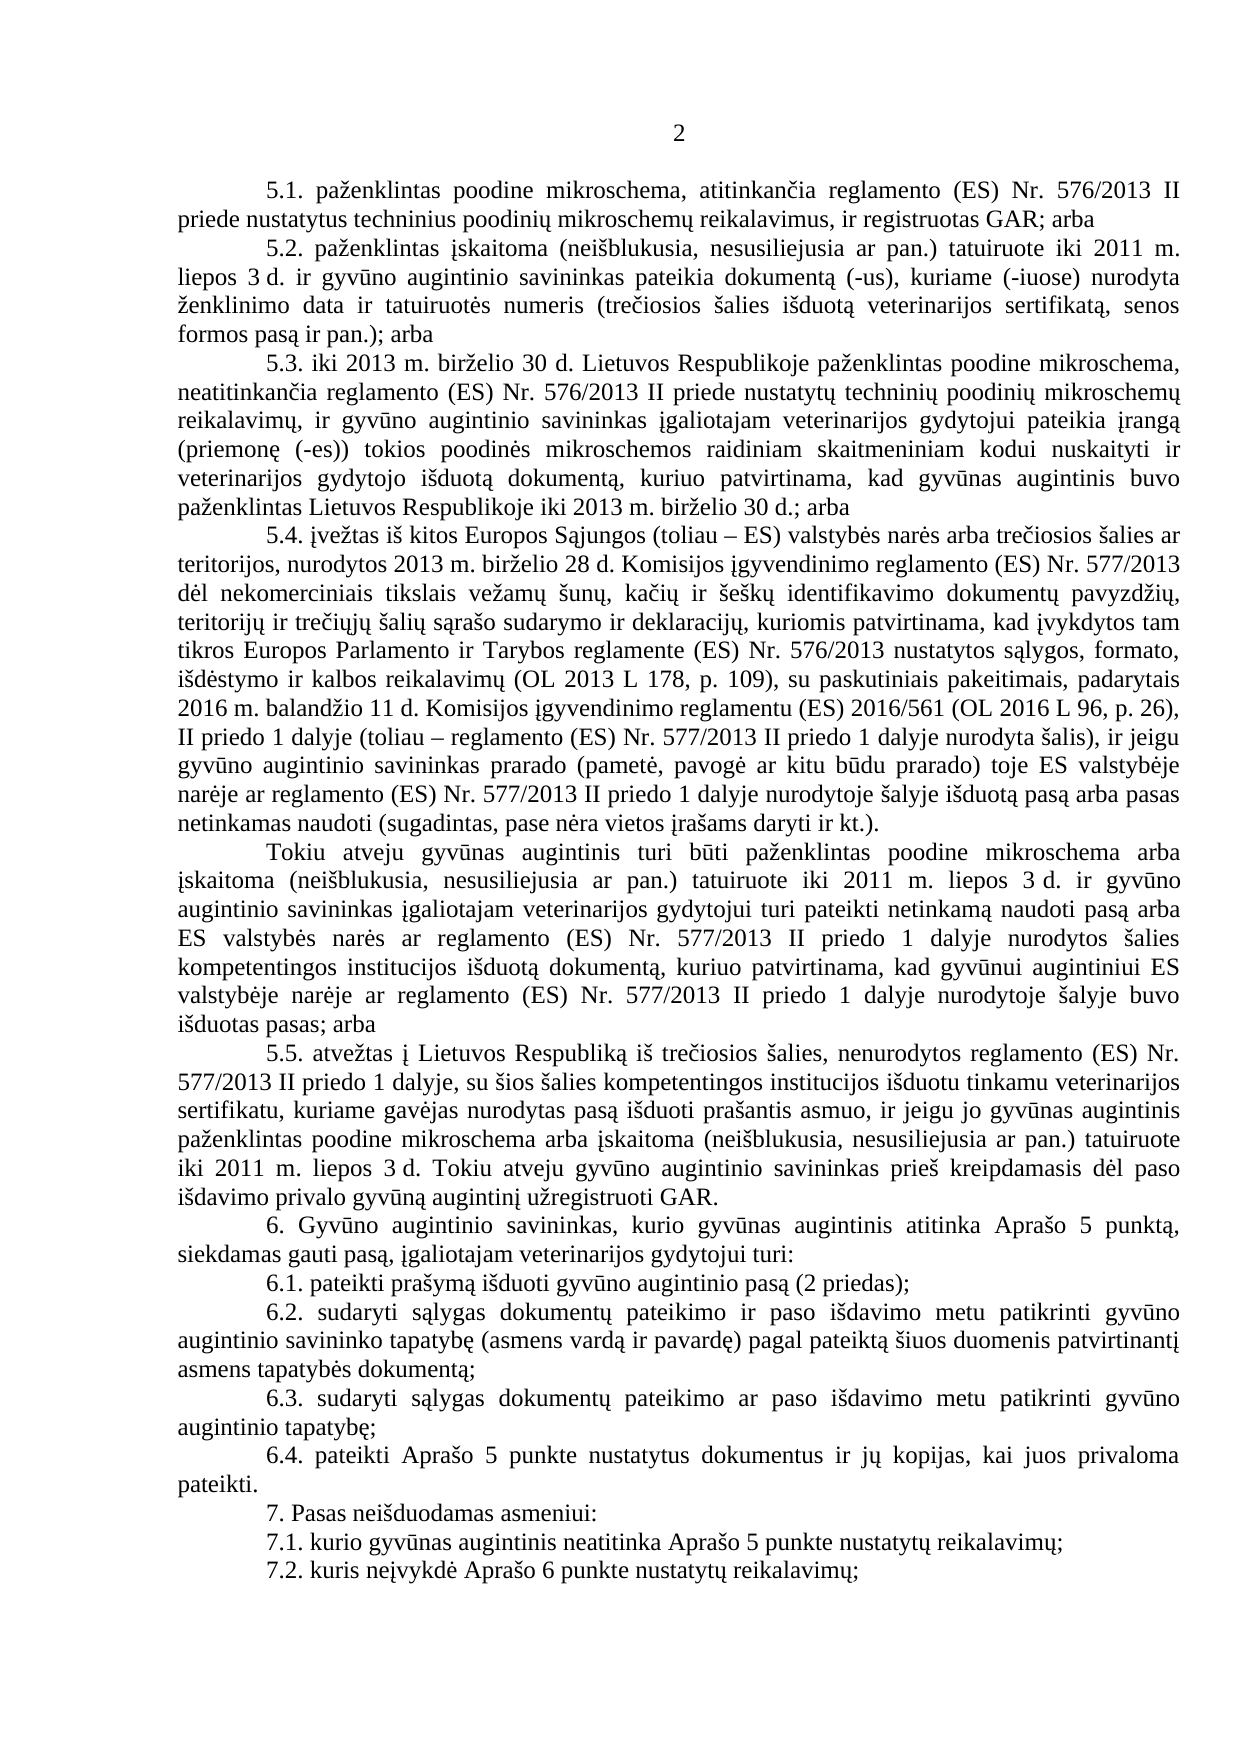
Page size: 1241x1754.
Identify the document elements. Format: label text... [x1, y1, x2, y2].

text 5.3. iki 2013 m. birželio 30 d. Lietuvos Respublikoje paženklintas poodine mikroschema, neatitinkančia reglamento (ES) Nr. 576/2013 II priede nustatytų techninių poodinių mikroschemų reikalavimų, ir gyvūno augintinio savininkas įgaliotajam veterinarijos gydytojui pateikia įrangą (priemonę (-es)) tokios poodinės mikroschemos raidiniam skaitmeniniam kodui nuskaityti ir veterinarijos gydytojo išduotą dokumentą, kuriuo patvirtinama, kad gyvūnas augintinis buvo paženklintas Lietuvos Respublikoje iki 2013 m. birželio 30 d.; arba [177, 348, 1181, 521]
text Tokiu atveju gyvūnas augintinis turi būti paženklintas poodine mikroschema arba įskaitoma (neišblukusia, nesusiliejusia ar pan.) tatuiruote iki 2011 m. liepos 3 d. ir gyvūno augintinio savininkas įgaliotajam veterinarijos gydytojui turi pateikti netinkamą naudoti pasą arba ES valstybės narės ar reglamento (ES) Nr. 577/2013 II priedo 1 dalyje nurodytos šalies kompetentingos institucijos išduotą dokumentą, kuriuo patvirtinama, kad gyvūnui augintiniui ES valstybėje narėje ar reglamento (ES) Nr. 577/2013 II priedo 1 dalyje nurodytoje šalyje buvo išduotas pasas; arba [177, 837, 1181, 1038]
text 7. Pasas neišduodamas asmeniui: [266, 1498, 1181, 1527]
text 6.1. pateikti prašymą išduoti gyvūno augintinio pasą (2 priedas); [177, 1268, 1181, 1297]
text 5.1. paženklintas poodine mikroschema, atitinkančia reglamento (ES) Nr. 576/2013 II priede nustatytus techninius poodinių mikroschemų reikalavimus, ir registruotas GAR; arba [177, 176, 1181, 233]
text 6.2. sudaryti sąlygas dokumentų pateikimo ir paso išdavimo metu patikrinti gyvūno augintinio savininko tapatybę (asmens vardą ir pavardę) pagal pateiktą šiuos duomenis patvirtinantį asmens tapatybės dokumentą; [177, 1297, 1181, 1383]
text 6.3. sudaryti sąlygas dokumentų pateikimo ar paso išdavimo metu patikrinti gyvūno augintinio tapatybę; [177, 1383, 1181, 1441]
text 7.1. kurio gyvūnas augintinis neatitinka Aprašo 5 punkte nustatytų reikalavimų; [177, 1527, 1181, 1556]
text 6. Gyvūno augintinio savininkas, kurio gyvūnas augintinis atitinka Aprašo 5 punktą, siekdamas gauti pasą, įgaliotajam veterinarijos gydytojui turi: [177, 1211, 1181, 1268]
text 5.2. paženklintas įskaitoma (neišblukusia, nesusiliejusia ar pan.) tatuiruote iki 2011 m. liepos 3 d. ir gyvūno augintinio savininkas pateikia dokumentą (-us), kuriame (-iuose) nurodyta ženklinimo data ir tatuiruotės numeris (trečiosios šalies išduotą veterinarijos sertifikatą, senos formos pasą ir pan.); arba [177, 233, 1181, 348]
text 5.5. atvežtas į Lietuvos Respubliką iš trečiosios šalies, nenurodytos reglamento (ES) Nr. 577/2013 II priedo 1 dalyje, su šios šalies kompetentingos institucijos išduotu tinkamu veterinarijos sertifikatu, kuriame gavėjas nurodytas pasą išduoti prašantis asmuo, ir jeigu jo gyvūnas augintinis paženklintas poodine mikroschema arba įskaitoma (neišblukusia, nesusiliejusia ar pan.) tatuiruote iki 2011 m. liepos 3 d. Tokiu atveju gyvūno augintinio savininkas prieš kreipdamasis dėl paso išdavimo privalo gyvūną augintinį užregistruoti GAR. [177, 1038, 1181, 1211]
text 7.2. kuris neįvykdė Aprašo 6 punkte nustatytų reikalavimų; [177, 1556, 1181, 1584]
text 5.4. įvežtas iš kitos Europos Sąjungos (toliau – ES) valstybės narės arba trečiosios šalies ar teritorijos, nurodytos 2013 m. birželio 28 d. Komisijos įgyvendinimo reglamento (ES) Nr. 577/2013 dėl nekomerciniais tikslais vežamų šunų, kačių ir šeškų identifikavimo dokumentų pavyzdžių, teritorijų ir trečiųjų šalių sąrašo sudarymo ir deklaracijų, kuriomis patvirtinama, kad įvykdytos tam tikros Europos Parlamento ir Tarybos reglamente (ES) Nr. 576/2013 nustatytos sąlygos, formato, išdėstymo ir kalbos reikalavimų (OL 2013 L 178, p. 109), su paskutiniais pakeitimais, padarytais 2016 m. balandžio 11 d. Komisijos įgyvendinimo reglamentu (ES) 2016/561 (OL 2016 L 96, p. 26), II priedo 1 dalyje (toliau – reglamento (ES) Nr. 577/2013 II priedo 1 dalyje nurodyta šalis), ir jeigu gyvūno augintinio savininkas prarado (pametė, pavogė ar kitu būdu prarado) toje ES valstybėje narėje ar reglamento (ES) Nr. 577/2013 II priedo 1 dalyje nurodytoje šalyje išduotą pasą arba pasas netinkamas naudoti (sugadintas, pase nėra vietos įrašams daryti ir kt.). [177, 521, 1181, 837]
text 6.4. pateikti Aprašo 5 punkte nustatytus dokumentus ir jų kopijas, kai juos privaloma pateikti. [177, 1441, 1181, 1498]
